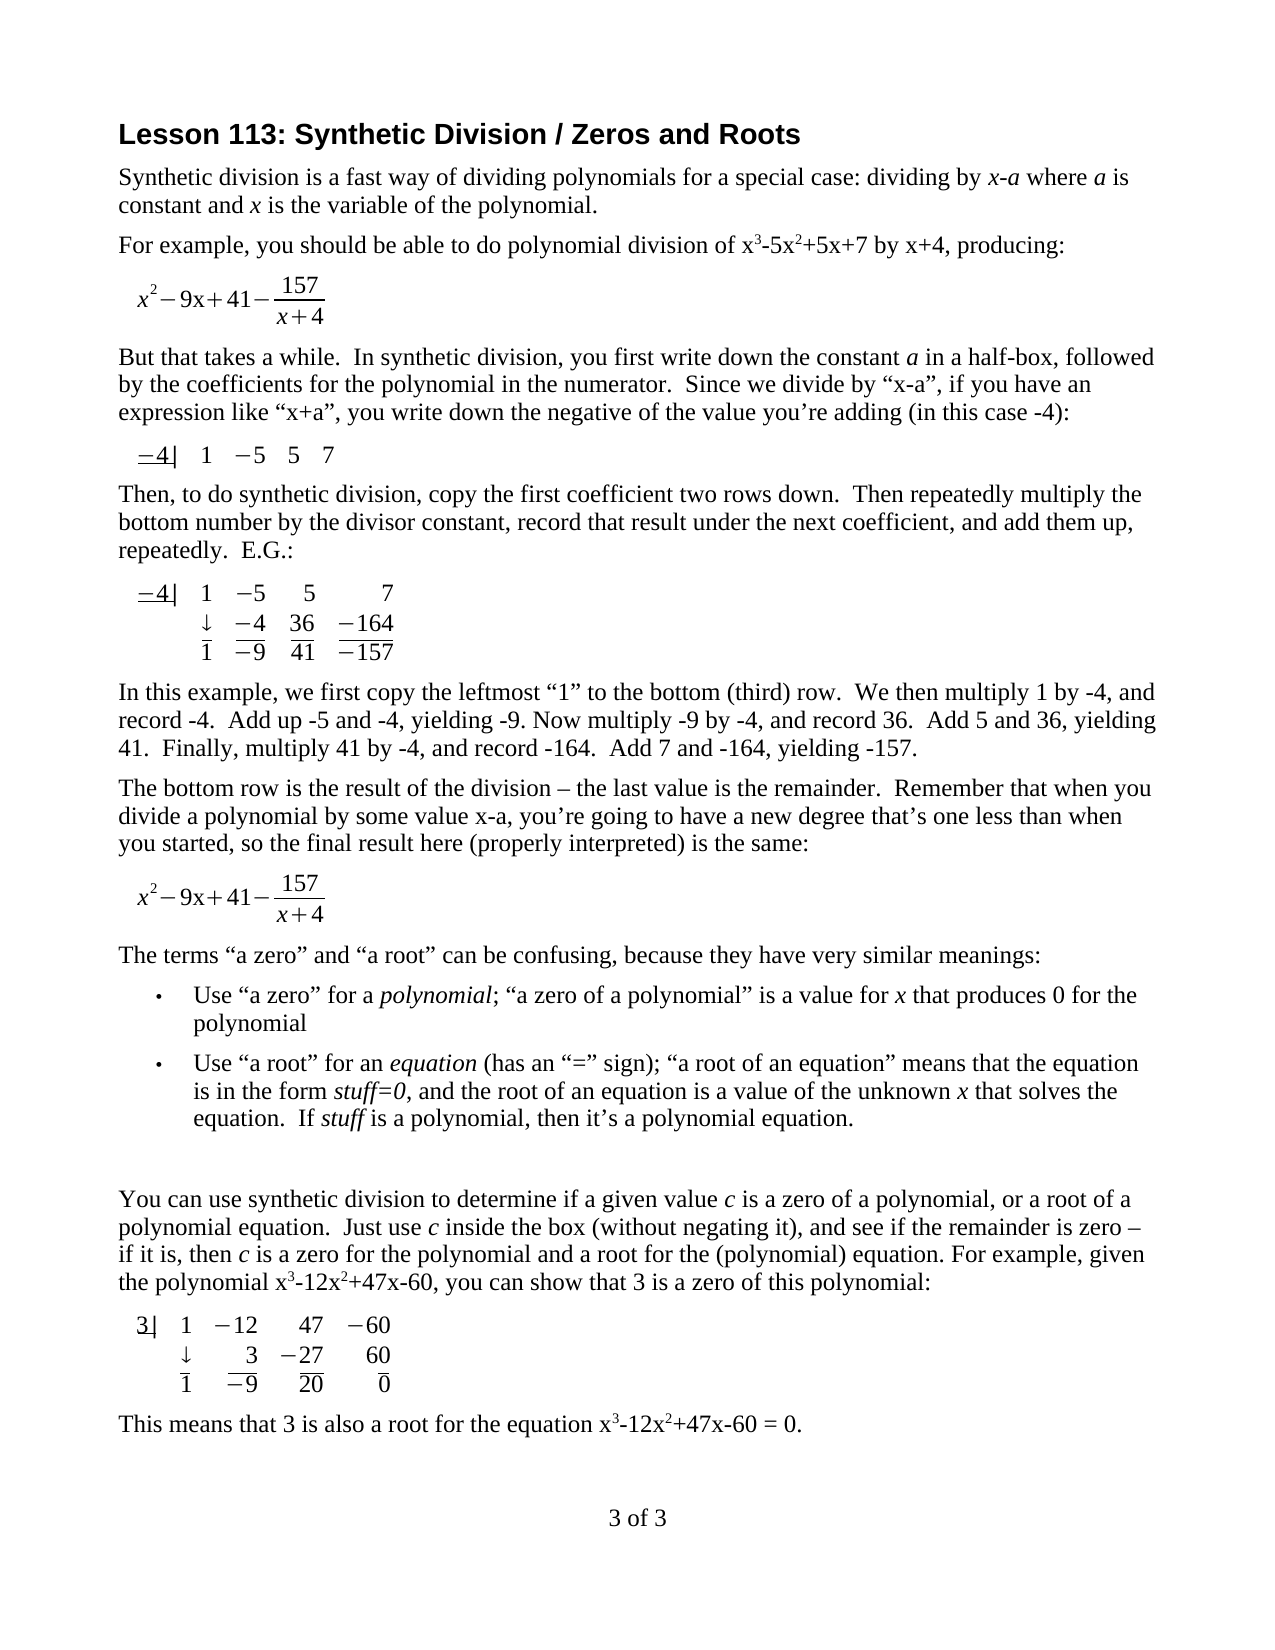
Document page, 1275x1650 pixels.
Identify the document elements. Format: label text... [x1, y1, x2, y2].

text Synthetic division is a fast way of dividing polynomials for a special case: dividing by x-a where a is constant and x is the variable of the polynomial. [118, 163, 1157, 219]
text Then, to do synthetic division, copy the first coefficient two rows down. Then repeatedly multiply the bottom number by the divisor constant, record that result under the next coefficient, and add them up, repeatedly. E.G.: [118, 481, 1157, 564]
text The bottom row is the result of the division – the last value is the remainder. Remember that when you divide a polynomial by some value x-a, you’re going to have a new degree that’s one less than when you started, so the final result here (properly interpreted) is the same: [118, 774, 1157, 857]
text This means that 3 is also a root for the equation x3-12x2+47x-60 = 0. [118, 1411, 1157, 1438]
subtitle Lesson 113: Synthetic Division / Zeros and Roots [118, 118, 1157, 151]
text You can use synthetic division to determine if a given value c is a zero of a polynomial, or a root of a polynomial equation. Just use c inside the box (without negating it), and see if the remainder is zero – if it is, then c is a zero for the polynomial and a root for the (polynomial) equation. For example, given the polynomial x3-12x2+47x-60, you can show that 3 is a zero of this polynomial: [118, 1185, 1157, 1296]
text In this example, we first copy the leftmost “1” to the bottom (third) row. We then multiply 1 by -4, and record -4. Add up -5 and -4, yielding -9. Now multiply -9 by -4, and record 36. Add 5 and 36, yielding 41. Finally, multiply 41 by -4, and record -164. Add 7 and -164, yielding -157. [118, 678, 1157, 762]
text But that takes a while. In synthetic division, you first write down the constant a in a half-box, followed by the coefficients for the polynomial in the numerator. Since we divide by “x-a”, if you have an expression like “x+a”, you write down the negative of the value you’re adding (in this case -4): [118, 343, 1157, 426]
text The terms “a zero” and “a root” can be confusing, because they have very similar meanings: [118, 941, 1157, 969]
list Use “a root” for an equation (has an “=” sign); “a root of an equation” means that the equation is in the form stuff=0, and the root of an equation is a value of the unknown x that solves the equation. If stuff is a polynomial, then it’s a polynomial equation. [156, 1049, 1157, 1132]
list Use “a zero” for a polynomial; “a zero of a polynomial” is a value for x that produces 0 for the polynomial [156, 981, 1157, 1037]
text For example, you should be able to do polynomial division of x3-5x2+5x+7 by x+4, producing: [118, 231, 1157, 259]
